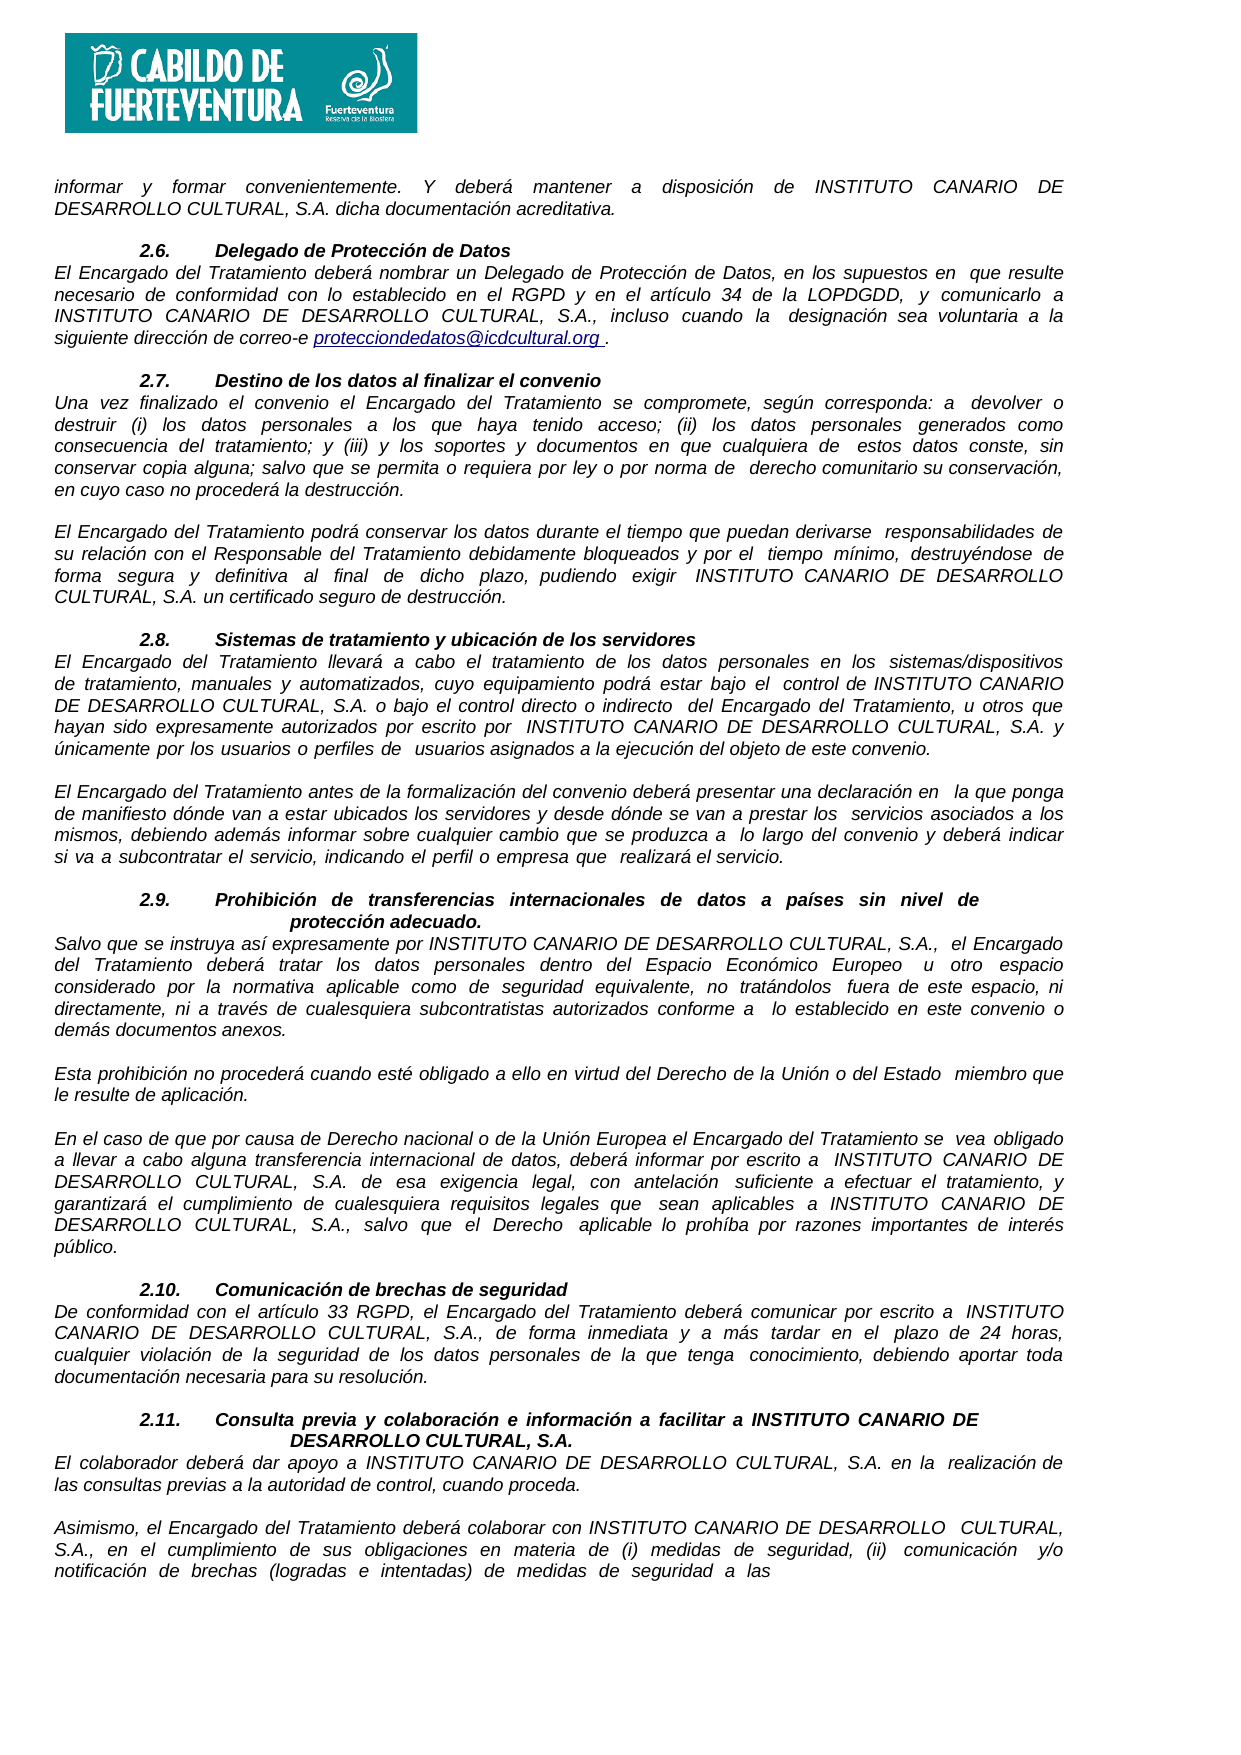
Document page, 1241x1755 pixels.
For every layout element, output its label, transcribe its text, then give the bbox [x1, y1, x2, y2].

list Prohibición de transferencias internacionales de datos a países sin nivel de protección adecuado. [139, 889, 1063, 932]
text Salvo que se instruya así expresamente por INSTITUTO CANARIO DE DESARROLLO CULTURAL, S.A., el Encargado del Tratamiento deberá tratar los datos personales dentro del Espacio Económico Europeo u otro espacio considerado por la normativa aplicable como de seguridad equivalente, no tratándolos fuera de este espacio, ni directamente, ni a través de cualesquiera subcontratistas autorizados conforme a lo establecido en este convenio o demás documentos anexos. [54, 932, 1064, 1041]
text Una vez finalizado el convenio el Encargado del Tratamiento se compromete, según corresponda: a devolver o destruir (i) los datos personales a los que haya tenido acceso; (ii) los datos personales generados como consecuencia del tratamiento; y (iii) y los soportes y documentos en que cualquiera de estos datos conste, sin conservar copia alguna; salvo que se permita o requiera por ley o por norma de derecho comunitario su conservación, en cuyo caso no procederá la destrucción. [54, 392, 1064, 500]
list Destino de los datos al finalizar el convenio [139, 370, 1076, 392]
text En el caso de que por causa de Derecho nacional o de la Unión Europea el Encargado del Tratamiento se vea obligado a llevar a cabo alguna transferencia internacional de datos, deberá informar por escrito a INSTITUTO CANARIO DE DESARROLLO CULTURAL, S.A. de esa exigencia legal, con antelación suficiente a efectuar el tratamiento, y garantizará el cumplimiento de cualesquiera requisitos legales que sean aplicables a INSTITUTO CANARIO DE DESARROLLO CULTURAL, S.A., salvo que el Derecho aplicable lo prohíba por razones importantes de interés público. [54, 1127, 1064, 1257]
text Asimismo, el Encargado del Tratamiento deberá colaborar con INSTITUTO CANARIO DE DESARROLLO CULTURAL, S.A., en el cumplimiento de sus obligaciones en materia de (i) medidas de seguridad, (ii) comunicación y/o notificación de brechas (logradas e intentadas) de medidas de seguridad a las [54, 1517, 1064, 1582]
list Delegado de Protección de Datos [139, 240, 1076, 262]
list Comunicación de brechas de seguridad [139, 1279, 1076, 1300]
list Sistemas de tratamiento y ubicación de los servidores [139, 629, 1076, 651]
text El Encargado del Tratamiento deberá nombrar un Delegado de Protección de Datos, en los supuestos en que resulte necesario de conformidad con lo establecido en el RGPD y en el artículo 34 de la LOPDGDD, y comunicarlo a INSTITUTO CANARIO DE DESARROLLO CULTURAL, S.A., incluso cuando la designación sea voluntaria a la siguiente dirección de correo-e protecciondedatos@icdcultural.org . [54, 262, 1064, 348]
text El Encargado del Tratamiento podrá conservar los datos durante el tiempo que puedan derivarse responsabilidades de su relación con el Responsable del Tratamiento debidamente bloqueados y por el tiempo mínimo, destruyéndose de forma segura y definitiva al final de dicho plazo, pudiendo exigir INSTITUTO CANARIO DE DESARROLLO CULTURAL, S.A. un certificado seguro de destrucción. [54, 521, 1064, 608]
text El Encargado del Tratamiento antes de la formalización del convenio deberá presentar una declaración en la que ponga de manifiesto dónde van a estar ubicados los servidores y desde dónde se van a prestar los servicios asociados a los mismos, debiendo además informar sobre cualquier cambio que se produzca a lo largo del convenio y deberá indicar si va a subcontratar el servicio, indicando el perfil o empresa que realizará el servicio. [54, 781, 1064, 868]
text De conformidad con el artículo 33 RGPD, el Encargado del Tratamiento deberá comunicar por escrito a INSTITUTO CANARIO DE DESARROLLO CULTURAL, S.A., de forma inmediata y a más tardar en el plazo de 24 horas, cualquier violación de la seguridad de los datos personales de la que tenga conocimiento, debiendo aportar toda documentación necesaria para su resolución. [54, 1300, 1064, 1387]
text informar y formar convenientemente. Y deberá mantener a disposición de INSTITUTO CANARIO DE DESARROLLO CULTURAL, S.A. dicha documentación acreditativa. [54, 176, 1064, 219]
list Consulta previa y colaboración e información a facilitar a INSTITUTO CANARIO DE DESARROLLO CULTURAL, S.A. [139, 1409, 1056, 1452]
text Esta prohibición no procederá cuando esté obligado a ello en virtud del Derecho de la Unión o del Estado miembro que le resulte de aplicación. [54, 1062, 1064, 1106]
text El colaborador deberá dar apoyo a INSTITUTO CANARIO DE DESARROLLO CULTURAL, S.A. en la realización de las consultas previas a la autoridad de control, cuando proceda. [54, 1452, 1064, 1495]
text El Encargado del Tratamiento llevará a cabo el tratamiento de los datos personales en los sistemas/dispositivos de tratamiento, manuales y automatizados, cuyo equipamiento podrá estar bajo el control de INSTITUTO CANARIO DE DESARROLLO CULTURAL, S.A. o bajo el control directo o indirecto del Encargado del Tratamiento, u otros que hayan sido expresamente autorizados por escrito por INSTITUTO CANARIO DE DESARROLLO CULTURAL, S.A. y únicamente por los usuarios o perfiles de usuarios asignados a la ejecución del objeto de este convenio. [54, 651, 1064, 759]
